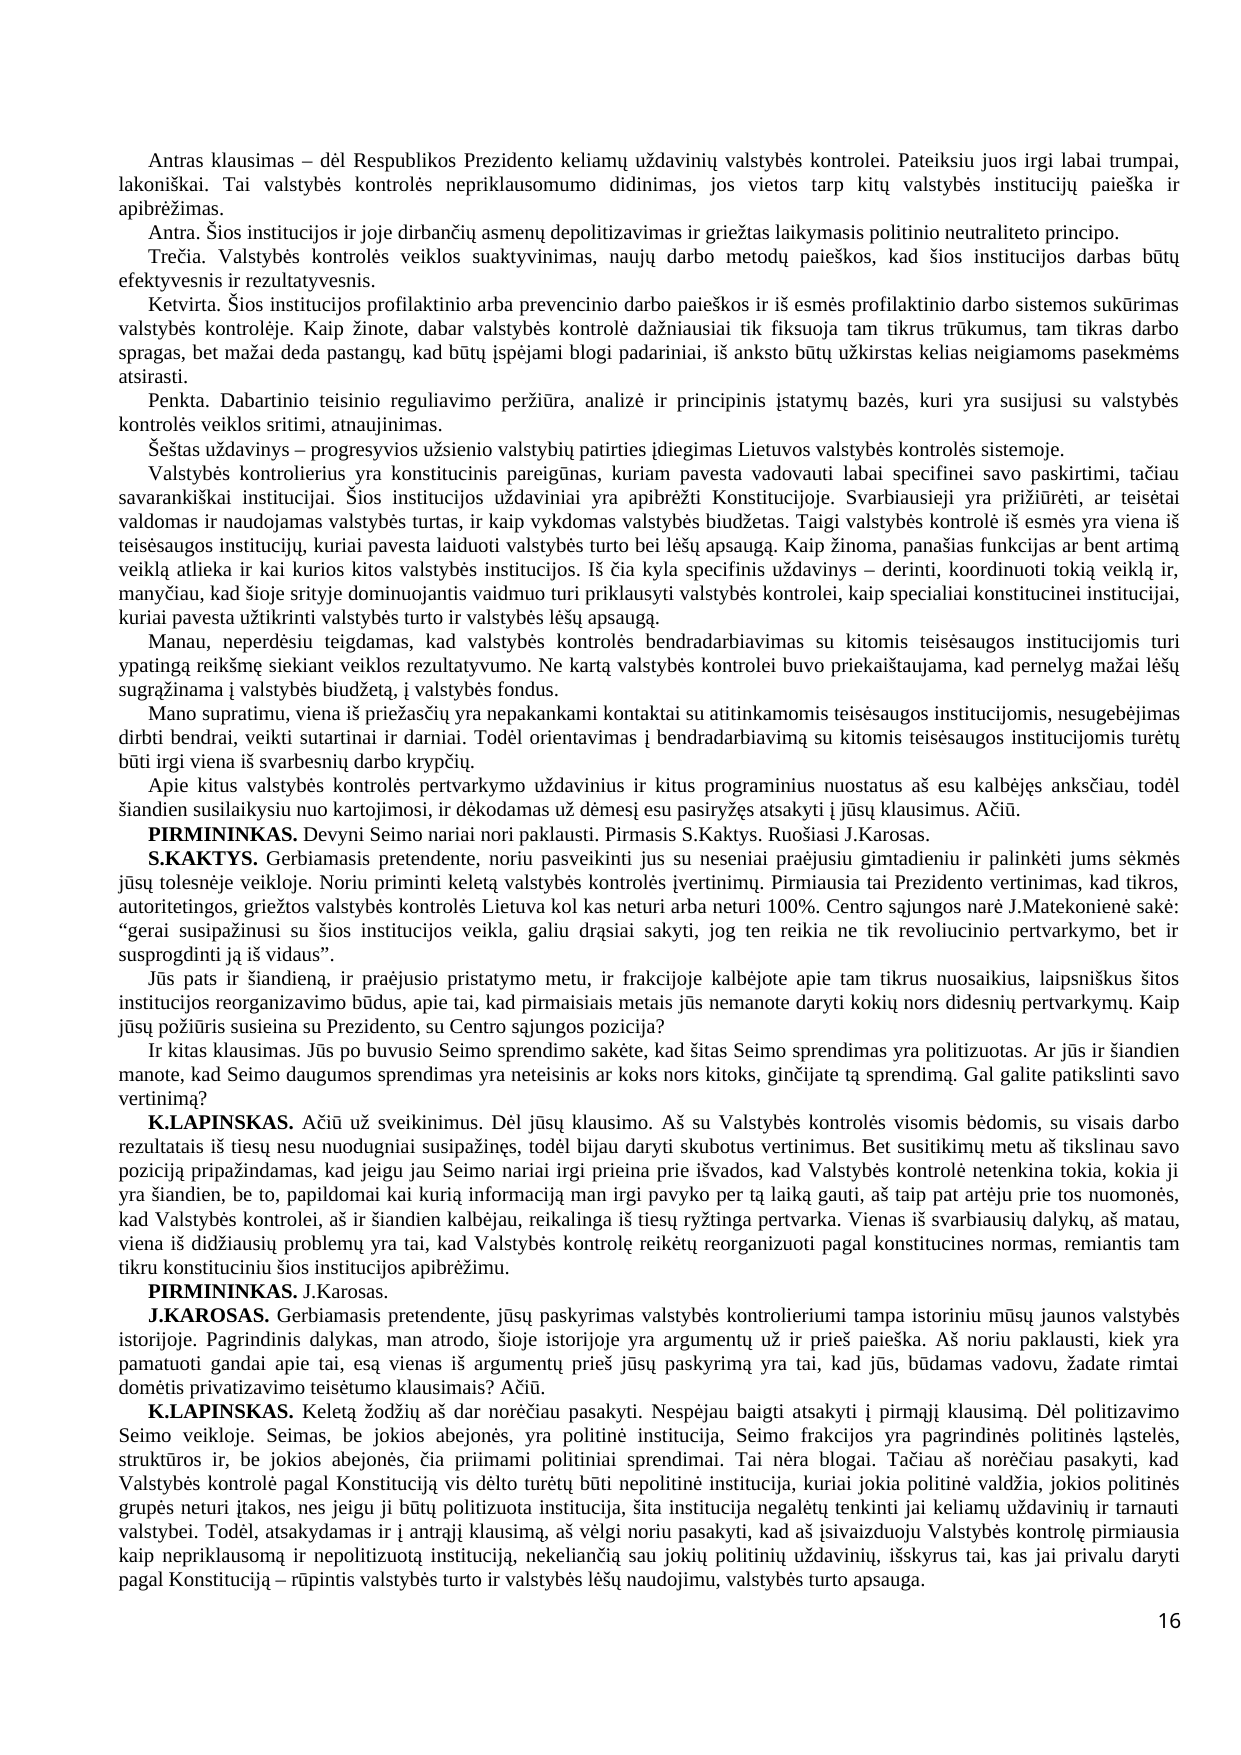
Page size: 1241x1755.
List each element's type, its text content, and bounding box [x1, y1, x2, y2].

text Antra. Šios institucijos ir joje dirbančių asmenų depolitizavimas ir griežtas laikymasis politinio neutraliteto principo. [118, 220, 1181, 244]
text J.KAROSAS. Gerbiamasis pretendente, jūsų paskyrimas valstybės kontrolieriumi tampa istoriniu mūsų jaunos valstybės istorijoje. Pagrindinis dalykas, man atrodo, šioje istorijoje yra argumentų už ir prieš paieška. Aš noriu paklausti, kiek yra pamatuoti gandai apie tai, esą vienas iš argumentų prieš jūsų paskyrimą yra tai, kad jūs, būdamas vadovu, žadate rimtai domėtis privatizavimo teisėtumo klausimais? Ačiū. [118, 1303, 1181, 1399]
text K.LAPINSKAS. Keletą žodžių aš dar norėčiau pasakyti. Nespėjau baigti atsakyti į pirmąjį klausimą. Dėl politizavimo Seimo veikloje. Seimas, be jokios abejonės, yra politinė institucija, Seimo frakcijos yra pagrindinės politinės ląstelės, struktūros ir, be jokios abejonės, čia priimami politiniai sprendimai. Tai nėra blogai. Tačiau aš norėčiau pasakyti, kad Valstybės kontrolė pagal Konstituciją vis dėlto turėtų būti nepolitinė institucija, kuriai jokia politinė valdžia, jokios politinės grupės neturi įtakos, nes jeigu ji būtų politizuota institucija, šita institucija negalėtų tenkinti jai keliamų uždavinių ir tarnauti valstybei. Todėl, atsakydamas ir į antrąjį klausimą, aš vėlgi noriu pasakyti, kad aš įsivaizduoju Valstybės kontrolę pirmiausia kaip nepriklausomą ir nepolitizuotą instituciją, nekeliančią sau jokių politinių uždavinių, išskyrus tai, kas jai privalu daryti pagal Konstituciją – rūpintis valstybės turto ir valstybės lėšų naudojimu, valstybės turto apsauga. [118, 1399, 1181, 1591]
text K.LAPINSKAS. Ačiū už sveikinimus. Dėl jūsų klausimo. Aš su Valstybės kontrolės visomis bėdomis, su visais darbo rezultatais iš tiesų nesu nuodugniai susipažinęs, todėl bijau daryti skubotus vertinimus. Bet susitikimų metu aš tikslinau savo poziciją pripažindamas, kad jeigu jau Seimo nariai irgi prieina prie išvados, kad Valstybės kontrolė netenkina tokia, kokia ji yra šiandien, be to, papildomai kai kurią informaciją man irgi pavyko per tą laiką gauti, aš taip pat artėju prie tos nuomonės, kad Valstybės kontrolei, aš ir šiandien kalbėjau, reikalinga iš tiesų ryžtinga pertvarka. Vienas iš svarbiausių dalykų, aš matau, viena iš didžiausių problemų yra tai, kad Valstybės kontrolę reikėtų reorganizuoti pagal konstitucines normas, remiantis tam tikru konstituciniu šios institucijos apibrėžimu. [118, 1110, 1181, 1279]
text Trečia. Valstybės kontrolės veiklos suaktyvinimas, naujų darbo metodų paieškos, kad šios institucijos darbas būtų efektyvesnis ir rezultatyvesnis. [118, 244, 1181, 292]
text Apie kitus valstybės kontrolės pertvarkymo uždavinius ir kitus programinius nuostatus aš esu kalbėjęs anksčiau, todėl šiandien susilaikysiu nuo kartojimosi, ir dėkodamas už dėmesį esu pasiryžęs atsakyti į jūsų klausimus. Ačiū. [118, 773, 1181, 821]
text Antras klausimas – dėl Respublikos Prezidento keliamų uždavinių valstybės kontrolei. Pateiksiu juos irgi labai trumpai, lakoniškai. Tai valstybės kontrolės nepriklausomumo didinimas, jos vietos tarp kitų valstybės institucijų paieška ir apibrėžimas. [118, 148, 1181, 220]
text Jūs pats ir šiandieną, ir praėjusio pristatymo metu, ir frakcijoje kalbėjote apie tam tikrus nuosaikius, laipsniškus šitos institucijos reorganizavimo būdus, apie tai, kad pirmaisiais metais jūs nemanote daryti kokių nors didesnių pertvarkymų. Kaip jūsų požiūris susieina su Prezidento, su Centro sąjungos pozicija? [118, 966, 1181, 1038]
text Šeštas uždavinys – progresyvios užsienio valstybių patirties įdiegimas Lietuvos valstybės kontrolės sistemoje. [118, 436, 1181, 461]
text PIRMININKAS. J.Karosas. [118, 1279, 1181, 1303]
text Mano supratimu, viena iš priežasčių yra nepakankami kontaktai su atitinkamomis teisėsaugos institucijomis, nesugebėjimas dirbti bendrai, veikti sutartinai ir darniai. Todėl orientavimas į bendradarbiavimą su kitomis teisėsaugos institucijomis turėtų būti irgi viena iš svarbesnių darbo krypčių. [118, 701, 1181, 773]
text S.KAKTYS. Gerbiamasis pretendente, noriu pasveikinti jus su neseniai praėjusiu gimtadieniu ir palinkėti jums sėkmės jūsų tolesnėje veikloje. Noriu priminti keletą valstybės kontrolės įvertinimų. Pirmiausia tai Prezidento vertinimas, kad tikros, autoritetingos, griežtos valstybės kontrolės Lietuva kol kas neturi arba neturi 100%. Centro sąjungos narė J.Matekonienė sakė: “gerai susipažinusi su šios institucijos veikla, galiu drąsiai sakyti, jog ten reikia ne tik revoliucinio pertvarkymo, bet ir susprogdinti ją iš vidaus”. [118, 846, 1181, 966]
text Ir kitas klausimas. Jūs po buvusio Seimo sprendimo sakėte, kad šitas Seimo sprendimas yra politizuotas. Ar jūs ir šiandien manote, kad Seimo daugumos sprendimas yra neteisinis ar koks nors kitoks, ginčijate tą sprendimą. Gal galite patikslinti savo vertinimą? [118, 1038, 1181, 1110]
text Manau, neperdėsiu teigdamas, kad valstybės kontrolės bendradarbiavimas su kitomis teisėsaugos institucijomis turi ypatingą reikšmę siekiant veiklos rezultatyvumo. Ne kartą valstybės kontrolei buvo priekaištaujama, kad pernelyg mažai lėšų sugrąžinama į valstybės biudžetą, į valstybės fondus. [118, 629, 1181, 701]
text Penkta. Dabartinio teisinio reguliavimo peržiūra, analizė ir principinis įstatymų bazės, kuri yra susijusi su valstybės kontrolės veiklos sritimi, atnaujinimas. [118, 388, 1181, 436]
text Ketvirta. Šios institucijos profilaktinio arba prevencinio darbo paieškos ir iš esmės profilaktinio darbo sistemos sukūrimas valstybės kontrolėje. Kaip žinote, dabar valstybės kontrolė dažniausiai tik fiksuoja tam tikrus trūkumus, tam tikras darbo spragas, bet mažai deda pastangų, kad būtų įspėjami blogi padariniai, iš anksto būtų užkirstas kelias neigiamoms pasekmėms atsirasti. [118, 292, 1181, 388]
text PIRMININKAS. Devyni Seimo nariai nori paklausti. Pirmasis S.Kaktys. Ruošiasi J.Karosas. [118, 821, 1181, 846]
text Valstybės kontrolierius yra konstitucinis pareigūnas, kuriam pavesta vadovauti labai specifinei savo paskirtimi, tačiau savarankiškai institucijai. Šios institucijos uždaviniai yra apibrėžti Konstitucijoje. Svarbiausieji yra prižiūrėti, ar teisėtai valdomas ir naudojamas valstybės turtas, ir kaip vykdomas valstybės biudžetas. Taigi valstybės kontrolė iš esmės yra viena iš teisėsaugos institucijų, kuriai pavesta laiduoti valstybės turto bei lėšų apsaugą. Kaip žinoma, panašias funkcijas ar bent artimą veiklą atlieka ir kai kurios kitos valstybės institucijos. Iš čia kyla specifinis uždavinys – derinti, koordinuoti tokią veiklą ir, manyčiau, kad šioje srityje dominuojantis vaidmuo turi priklausyti valstybės kontrolei, kaip specialiai konstitucinei institucijai, kuriai pavesta užtikrinti valstybės turto ir valstybės lėšų apsaugą. [118, 461, 1181, 629]
